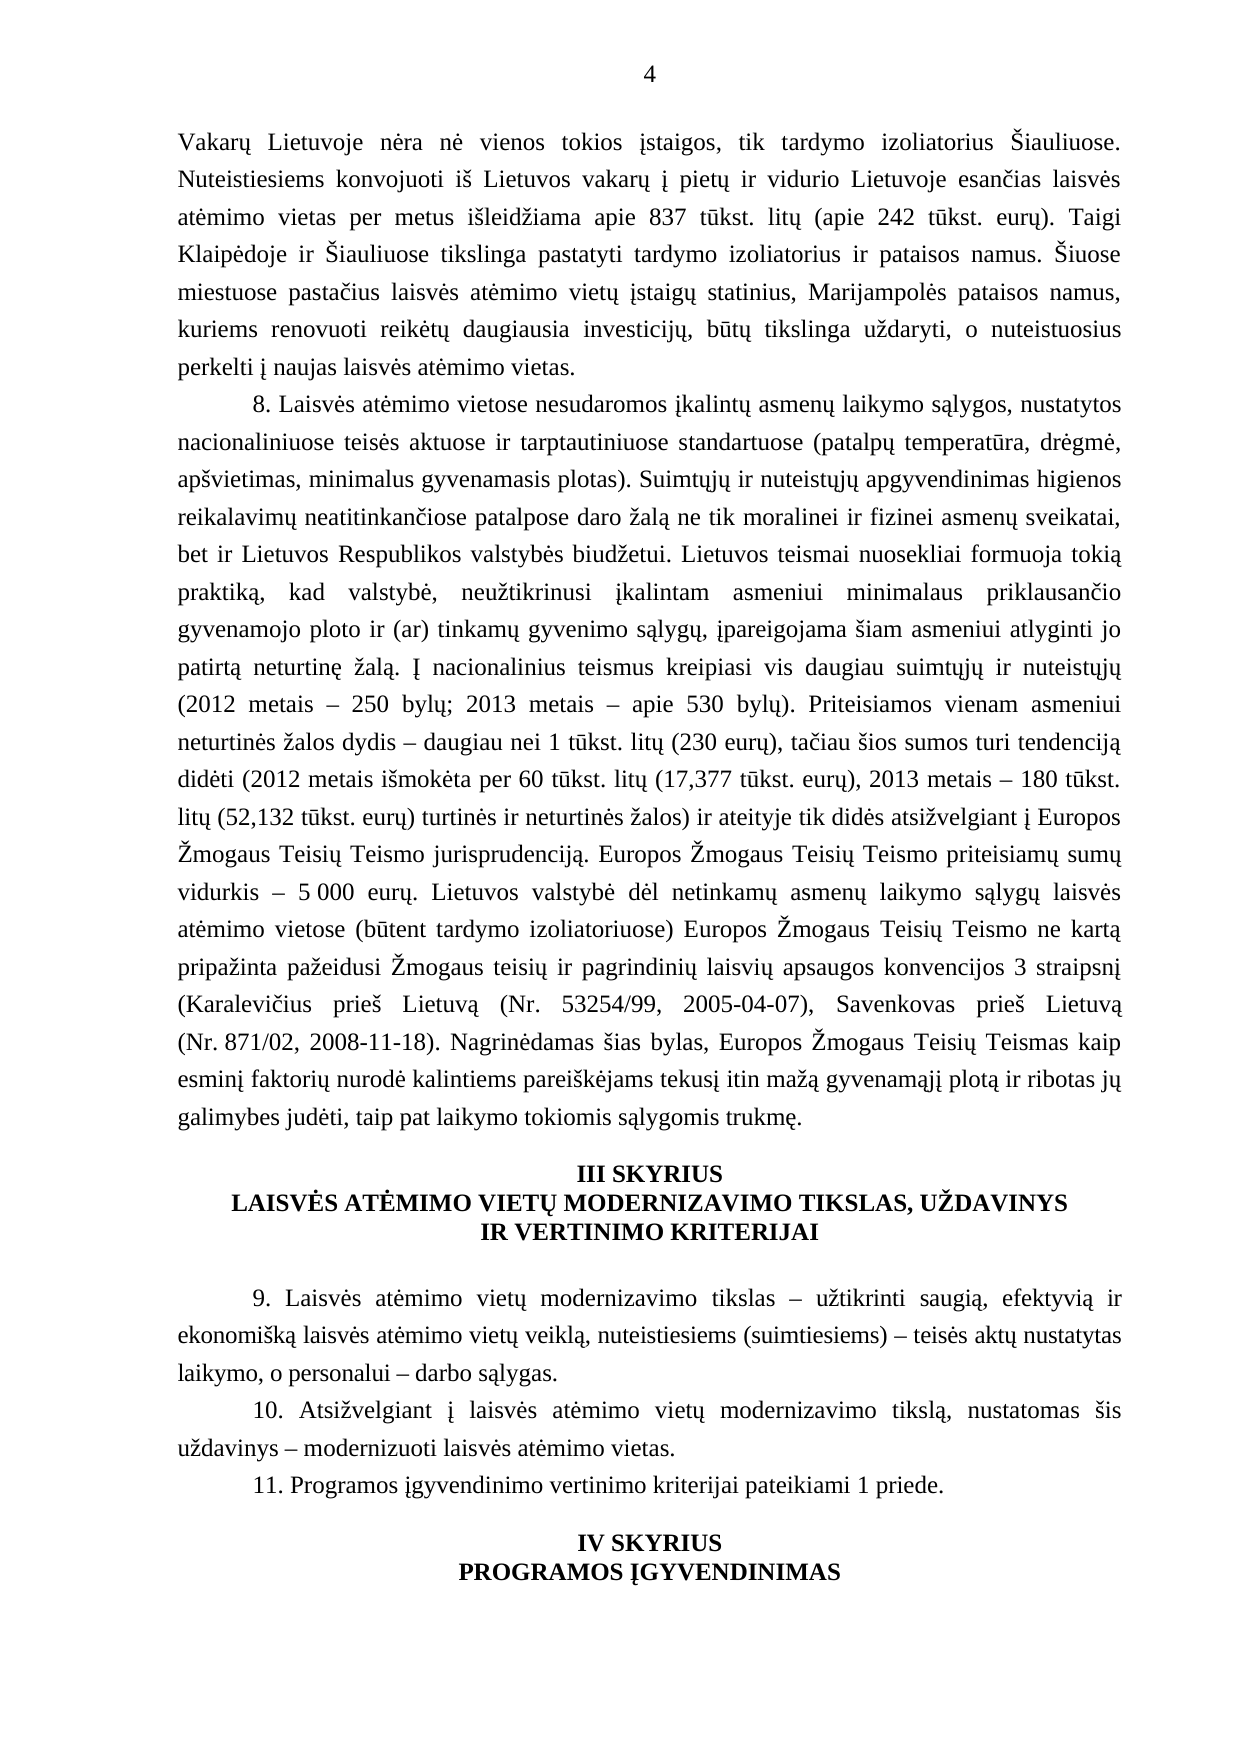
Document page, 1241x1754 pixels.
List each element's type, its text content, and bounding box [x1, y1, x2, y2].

text 10. Atsižvelgiant į laisvės atėmimo vietų modernizavimo tikslą, nustatomas šis uždavinys – modernizuoti laisvės atėmimo vietas. [177, 1387, 1122, 1462]
text 11. Programos įgyvendinimo vertinimo kriterijai pateikiami 1 priede. [177, 1462, 1122, 1499]
text 8. Laisvės atėmimo vietose nesudaromos įkalintų asmenų laikymo sąlygos, nustatytos nacionaliniuose teisės aktuose ir tarptautiniuose standartuose (patalpų temperatūra, drėgmė, apšvietimas, minimalus gyvenamasis plotas). Suimtųjų ir nuteistųjų apgyvendinimas higienos reikalavimų neatitinkančiose patalpose daro žalą ne tik moralinei ir fizinei asmenų sveikatai, bet ir Lietuvos Respublikos valstybės biudžetui. Lietuvos teismai nuosekliai formuoja tokią praktiką, kad valstybė, neužtikrinusi įkalintam asmeniui minimalaus priklausančio gyvenamojo ploto ir (ar) tinkamų gyvenimo sąlygų, įpareigojama šiam asmeniui atlyginti jo patirtą neturtinę žalą. Į nacionalinius teismus kreipiasi vis daugiau suimtųjų ir nuteistųjų (2012 metais – 250 bylų; 2013 metais – apie 530 bylų). Priteisiamos vienam asmeniui neturtinės žalos dydis – daugiau nei 1 tūkst. litų (230 eurų), tačiau šios sumos turi tendenciją didėti (2012 metais išmokėta per 60 tūkst. litų (17,377 tūkst. eurų), 2013 metais – 180 tūkst. litų (52,132 tūkst. eurų) turtinės ir neturtinės žalos) ir ateityje tik didės atsižvelgiant į Europos Žmogaus Teisių Teismo jurisprudenciją. Europos Žmogaus Teisių Teismo priteisiamų sumų vidurkis – 5 000 eurų. Lietuvos valstybė dėl netinkamų asmenų laikymo sąlygų laisvės atėmimo vietose (būtent tardymo izoliatoriuose) Europos Žmogaus Teisių Teismo ne kartą pripažinta pažeidusi Žmogaus teisių ir pagrindinių laisvių apsaugos konvencijos 3 straipsnį (Karalevičius prieš Lietuvą (Nr. 53254/99, 2005-04-07), Savenkovas prieš Lietuvą (Nr. 871/02, 2008-11-18). Nagrinėdamas šias bylas, Europos Žmogaus Teisių Teismas kaip esminį faktorių nurodė kalintiems pareiškėjams tekusį itin mažą gyvenamąjį plotą ir ribotas jų galimybes judėti, taip pat laikymo tokiomis sąlygomis trukmę. [177, 381, 1122, 1131]
text Vakarų Lietuvoje nėra nė vienos tokios įstaigos, tik tardymo izoliatorius Šiauliuose. Nuteistiesiems konvojuoti iš Lietuvos vakarų į pietų ir vidurio Lietuvoje esančias laisvės atėmimo vietas per metus išleidžiama apie 837 tūkst. litų (apie 242 tūkst. eurų). Taigi Klaipėdoje ir Šiauliuose tikslinga pastatyti tardymo izoliatorius ir pataisos namus. Šiuose miestuose pastačius laisvės atėmimo vietų įstaigų statinius, Marijampolės pataisos namus, kuriems renovuoti reikėtų daugiausia investicijų, būtų tikslinga uždaryti, o nuteistuosius perkelti į naujas laisvės atėmimo vietas. [177, 118, 1122, 381]
text IV SKYRIUS [177, 1528, 1122, 1557]
text IR VERTINIMO KRITERIJAI [177, 1217, 1122, 1246]
text LAISVĖS ATĖMIMO VIETŲ MODERNIZAVIMO TIKSLAS, UŽDAVINYS [177, 1188, 1122, 1217]
text 9. Laisvės atėmimo vietų modernizavimo tikslas – užtikrinti saugią, efektyvią ir ekonomišką laisvės atėmimo vietų veiklą, nuteistiesiems (suimtiesiems) – teisės aktų nustatytas laikymo, o personalui – darbo sąlygas. [177, 1274, 1122, 1387]
text III SKYRIUS [177, 1159, 1122, 1188]
text PROGRAMOS ĮGYVENDINIMAS [177, 1557, 1122, 1586]
